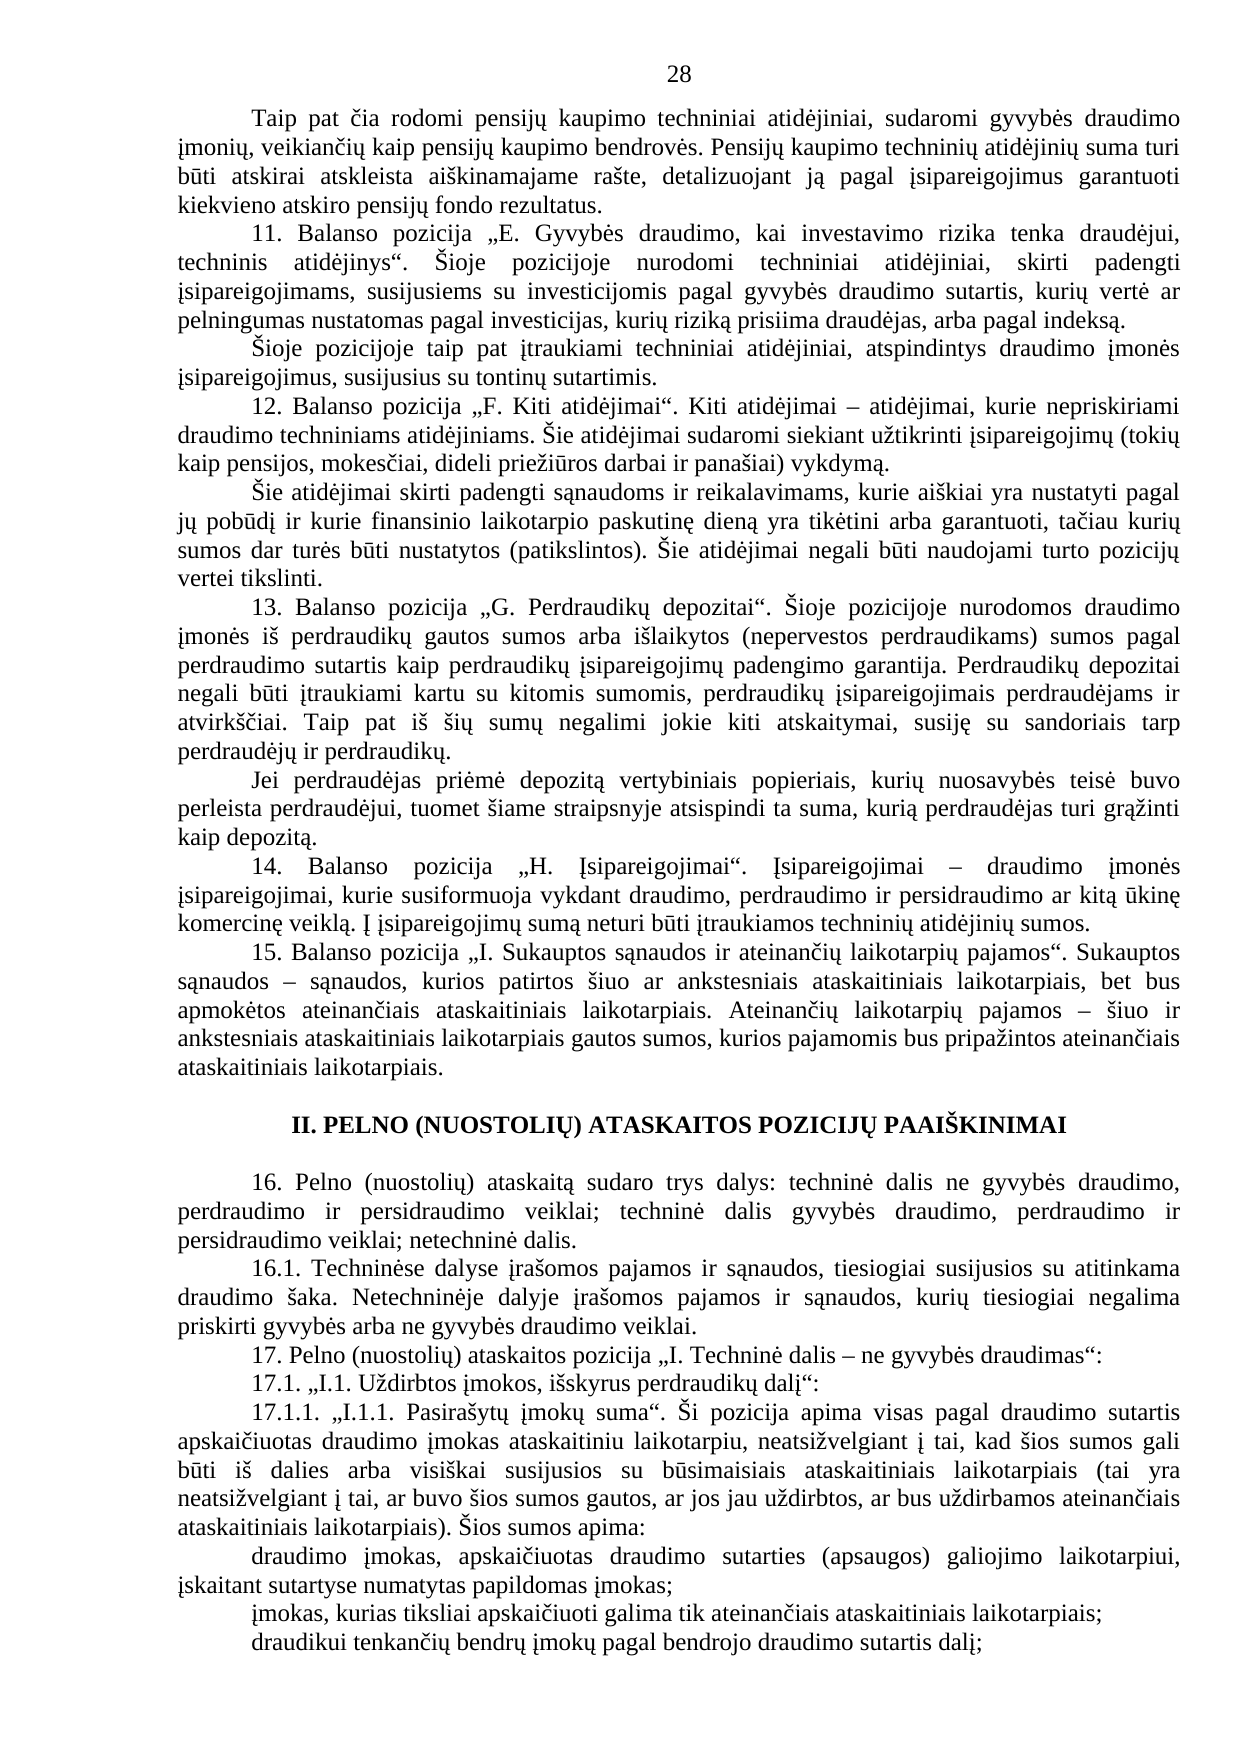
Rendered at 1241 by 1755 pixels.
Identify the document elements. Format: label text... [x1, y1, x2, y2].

text 14. Balanso pozicija „H. Įsipareigojimai“. Įsipareigojimai – draudimo įmonės įsipareigojimai, kurie susiformuoja vykdant draudimo, perdraudimo ir persidraudimo ar kitą ūkinę komercinę veiklą. Į įsipareigojimų sumą neturi būti įtraukiamos techninių atidėjinių sumos. [177, 851, 1181, 937]
text Taip pat čia rodomi pensijų kaupimo techniniai atidėjiniai, sudaromi gyvybės draudimo įmonių, veikiančių kaip pensijų kaupimo bendrovės. Pensijų kaupimo techninių atidėjinių suma turi būti atskirai atskleista aiškinamajame rašte, detalizuojant ją pagal įsipareigojimus garantuoti kiekvieno atskiro pensijų fondo rezultatus. [177, 103, 1181, 218]
text 15. Balanso pozicija „I. Sukauptos sąnaudos ir ateinančių laikotarpių pajamos“. Sukauptos sąnaudos – sąnaudos, kurios patirtos šiuo ar ankstesniais ataskaitiniais laikotarpiais, bet bus apmokėtos ateinančiais ataskaitiniais laikotarpiais. Ateinančių laikotarpių pajamos – šiuo ir ankstesniais ataskaitiniais laikotarpiais gautos sumos, kurios pajamomis bus pripažintos ateinančiais ataskaitiniais laikotarpiais. [177, 937, 1181, 1081]
text draudikui tenkančių bendrų įmokų pagal bendrojo draudimo sutartis dalį; [177, 1627, 1181, 1656]
text Šioje pozicijoje taip pat įtraukiami techniniai atidėjiniai, atspindintys draudimo įmonės įsipareigojimus, susijusius su tontinų sutartimis. [177, 333, 1181, 391]
text įmokas, kurias tiksliai apskaičiuoti galima tik ateinančiais ataskaitiniais laikotarpiais; [177, 1598, 1181, 1627]
text draudimo įmokas, apskaičiuotas draudimo sutarties (apsaugos) galiojimo laikotarpiui, įskaitant sutartyse numatytas papildomas įmokas; [177, 1541, 1181, 1598]
text 11. Balanso pozicija „E. Gyvybės draudimo, kai investavimo rizika tenka draudėjui, techninis atidėjinys“. Šioje pozicijoje nurodomi techniniai atidėjiniai, skirti padengti įsipareigojimams, susijusiems su investicijomis pagal gyvybės draudimo sutartis, kurių vertė ar pelningumas nustatomas pagal investicijas, kurių riziką prisiima draudėjas, arba pagal indeksą. [177, 218, 1181, 333]
text 13. Balanso pozicija „G. Perdraudikų depozitai“. Šioje pozicijoje nurodomos draudimo įmonės iš perdraudikų gautos sumos arba išlaikytos (nepervestos perdraudikams) sumos pagal perdraudimo sutartis kaip perdraudikų įsipareigojimų padengimo garantija. Perdraudikų depozitai negali būti įtraukiami kartu su kitomis sumomis, perdraudikų įsipareigojimais perdraudėjams ir atvirkščiai. Taip pat iš šių sumų negalimi jokie kiti atskaitymai, susiję su sandoriais tarp perdraudėjų ir perdraudikų. [177, 592, 1181, 765]
text 17. Pelno (nuostolių) ataskaitos pozicija „I. Techninė dalis – ne gyvybės draudimas“: [177, 1340, 1181, 1368]
text 17.1.1. „I.1.1. Pasirašytų įmokų suma“. Ši pozicija apima visas pagal draudimo sutartis apskaičiuotas draudimo įmokas ataskaitiniu laikotarpiu, neatsižvelgiant į tai, kad šios sumos gali būti iš dalies arba visiškai susijusios su būsimaisiais ataskaitiniais laikotarpiais (tai yra neatsižvelgiant į tai, ar buvo šios sumos gautos, ar jos jau uždirbtos, ar bus uždirbamos ateinančiais ataskaitiniais laikotarpiais). Šios sumos apima: [177, 1397, 1181, 1541]
text Jei perdraudėjas priėmė depozitą vertybiniais popieriais, kurių nuosavybės teisė buvo perleista perdraudėjui, tuomet šiame straipsnyje atsispindi ta suma, kurią perdraudėjas turi grąžinti kaip depozitą. [177, 765, 1181, 851]
text 12. Balanso pozicija „F. Kiti atidėjimai“. Kiti atidėjimai – atidėjimai, kurie nepriskiriami draudimo techniniams atidėjiniams. Šie atidėjimai sudaromi siekiant užtikrinti įsipareigojimų (tokių kaip pensijos, mokesčiai, dideli priežiūros darbai ir panašiai) vykdymą. [177, 391, 1181, 477]
text Šie atidėjimai skirti padengti sąnaudoms ir reikalavimams, kurie aiškiai yra nustatyti pagal jų pobūdį ir kurie finansinio laikotarpio paskutinę dieną yra tikėtini arba garantuoti, tačiau kurių sumos dar turės būti nustatytos (patikslintos). Šie atidėjimai negali būti naudojami turto pozicijų vertei tikslinti. [177, 477, 1181, 592]
text 16. Pelno (nuostolių) ataskaitą sudaro trys dalys: techninė dalis ne gyvybės draudimo, perdraudimo ir persidraudimo veiklai; techninė dalis gyvybės draudimo, perdraudimo ir persidraudimo veiklai; netechninė dalis. [177, 1167, 1181, 1253]
text II. PELNO (NUOSTOLIŲ) ATASKAITOS POZICIJŲ PAAIŠKINIMAI [177, 1110, 1181, 1138]
text 16.1. Techninėse dalyse įrašomos pajamos ir sąnaudos, tiesiogiai susijusios su atitinkama draudimo šaka. Netechninėje dalyje įrašomos pajamos ir sąnaudos, kurių tiesiogiai negalima priskirti gyvybės arba ne gyvybės draudimo veiklai. [177, 1253, 1181, 1340]
text 17.1. „I.1. Uždirbtos įmokos, išskyrus perdraudikų dalį“: [177, 1368, 1181, 1397]
